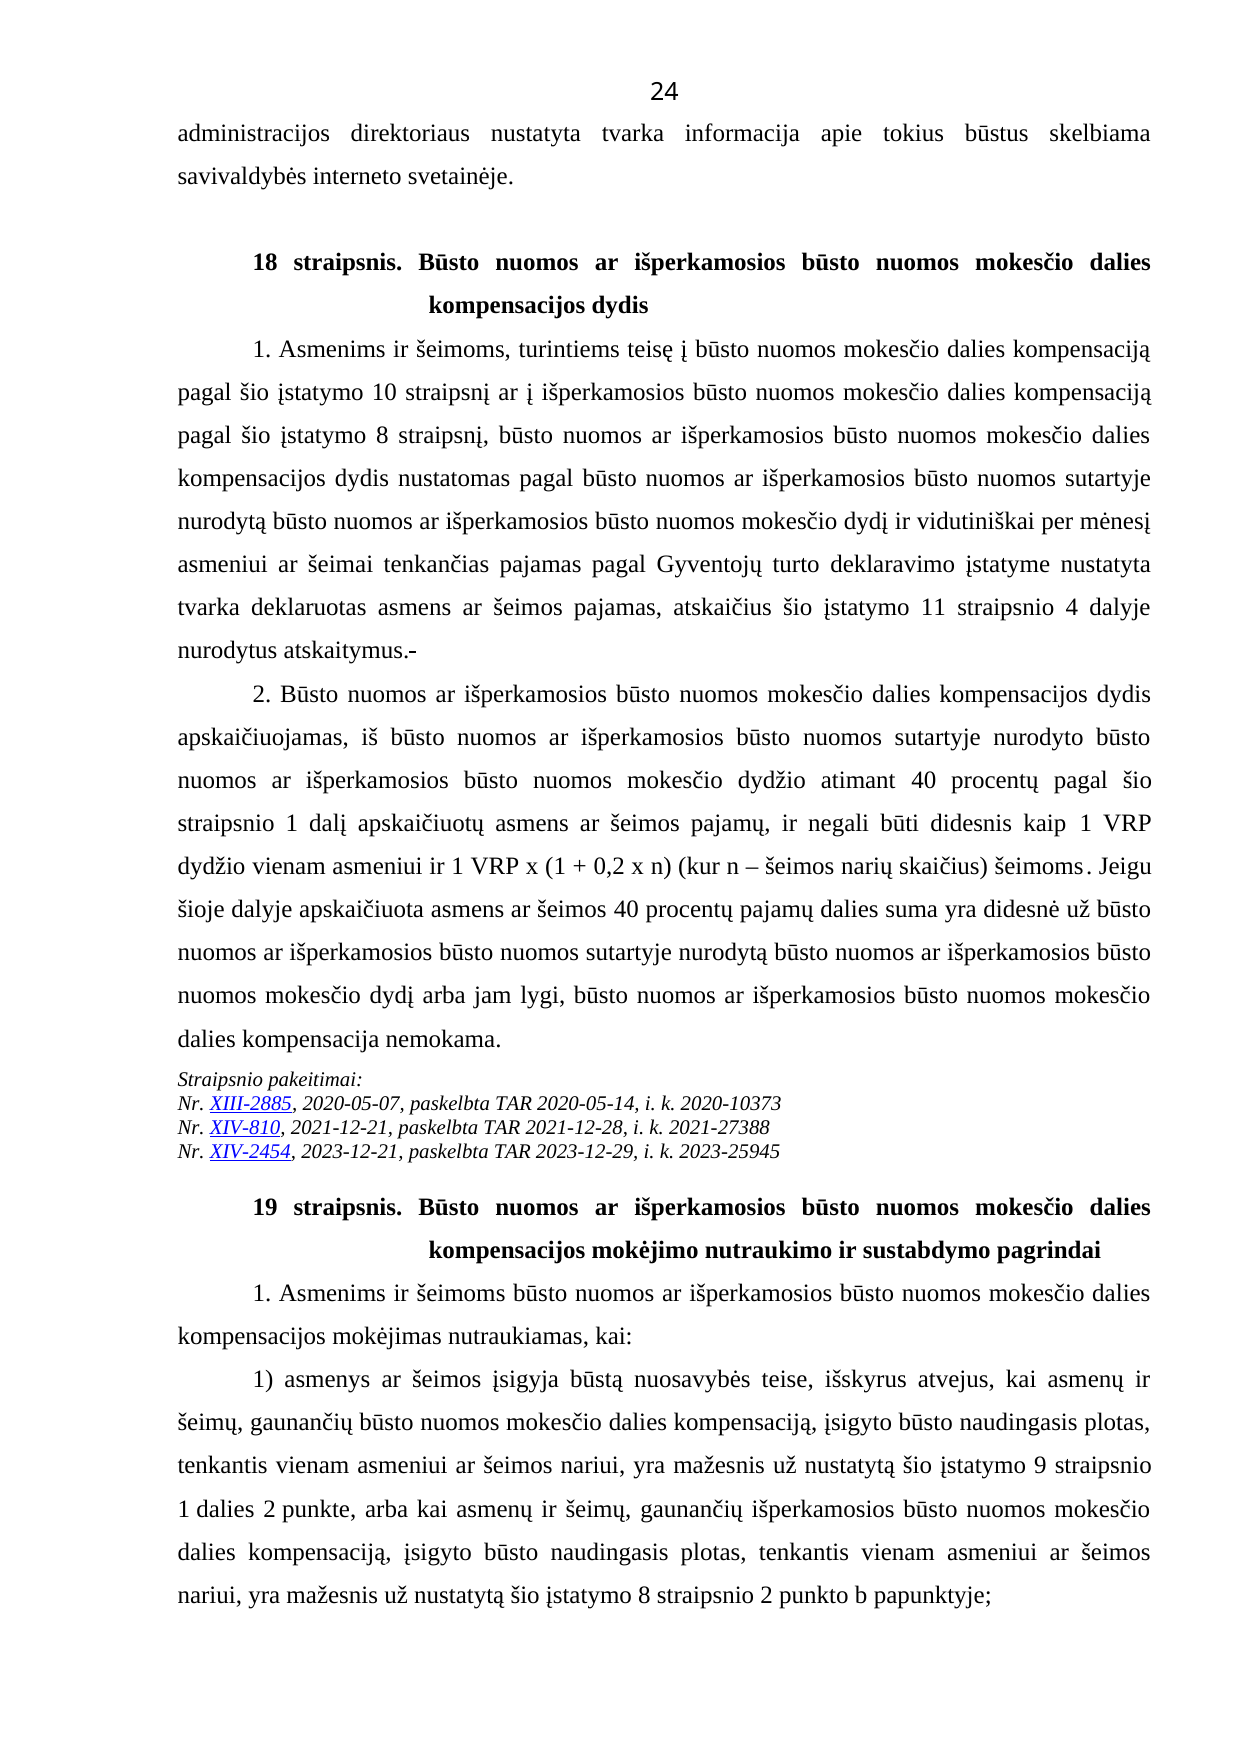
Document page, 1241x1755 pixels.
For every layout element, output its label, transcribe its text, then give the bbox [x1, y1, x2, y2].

text 18 straipsnis. Būsto nuomos ar išperkamosios būsto nuomos mokesčio dalies kompensacijos dydis [252, 247, 1152, 319]
text 1. Asmenims ir šeimoms, turintiems teisę į būsto nuomos mokesčio dalies kompensaciją pagal šio įstatymo 10 straipsnį ar į išperkamosios būsto nuomos mokesčio dalies kompensaciją pagal šio įstatymo 8 straipsnį, būsto nuomos ar išperkamosios būsto nuomos mokesčio dalies kompensacijos dydis nustatomas pagal būsto nuomos ar išperkamosios būsto nuomos sutartyje nurodytą būsto nuomos ar išperkamosios būsto nuomos mokesčio dydį ir vidutiniškai per mėnesį asmeniui ar šeimai tenkančias pajamas pagal Gyventojų turto deklaravimo įstatyme nustatyta tvarka deklaruotas asmens ar šeimos pajamas, atskaičius šio įstatymo 11 straipsnio 4 dalyje nurodytus atskaitymus. [177, 334, 1152, 664]
text 1) asmenys ar šeimos įsigyja būstą nuosavybės teise, išskyrus atvejus, kai asmenų ir šeimų, gaunančių būsto nuomos mokesčio dalies kompensaciją, įsigyto būsto naudingasis plotas, tenkantis vienam asmeniui ar šeimos nariui, yra mažesnis už nustatytą šio įstatymo 9 straipsnio 1 dalies 2 punkte, arba kai asmenų ir šeimų, gaunančių išperkamosios būsto nuomos mokesčio dalies kompensaciją, įsigyto būsto naudingasis plotas, tenkantis vienam asmeniui ar šeimos nariui, yra mažesnis už nustatytą šio įstatymo 8 straipsnio 2 punkto b papunktyje; [177, 1364, 1152, 1609]
text 19 straipsnis. Būsto nuomos ar išperkamosios būsto nuomos mokesčio dalies kompensacijos mokėjimo nutraukimo ir sustabdymo pagrindai [252, 1192, 1152, 1264]
text 1. Asmenims ir šeimoms būsto nuomos ar išperkamosios būsto nuomos mokesčio dalies kompensacijos mokėjimas nutraukiamas, kai: [177, 1278, 1152, 1350]
text Nr. XIV-810, 2021-12-21, paskelbta TAR 2021-12-28, i. k. 2021-27388 [177, 1115, 1152, 1139]
text administracijos direktoriaus nustatyta tvarka informacija apie tokius būstus skelbiama savivaldybės interneto svetainėje. [177, 118, 1152, 190]
text Nr. XIV-2454, 2023-12-21, paskelbta TAR 2023-12-29, i. k. 2023-25945 [177, 1139, 1152, 1163]
text Straipsnio pakeitimai: [177, 1067, 1152, 1091]
text 2. Būsto nuomos ar išperkamosios būsto nuomos mokesčio dalies kompensacijos dydis apskaičiuojamas, iš būsto nuomos ar išperkamosios būsto nuomos sutartyje nurodyto būsto nuomos ar išperkamosios būsto nuomos mokesčio dydžio atimant 40 procentų pagal šio straipsnio 1 dalį apskaičiuotų asmens ar šeimos pajamų, ir negali būti didesnis kaip 1 VRP dydžio vienam asmeniui ir 1 VRP x (1 + 0,2 x n) (kur n – šeimos narių skaičius) šeimoms. Jeigu šioje dalyje apskaičiuota asmens ar šeimos 40 procentų pajamų dalies suma yra didesnė už būsto nuomos ar išperkamosios būsto nuomos sutartyje nurodytą būsto nuomos ar išperkamosios būsto nuomos mokesčio dydį arba jam lygi, būsto nuomos ar išperkamosios būsto nuomos mokesčio dalies kompensacija nemokama. [177, 679, 1152, 1052]
text Nr. XIII-2885, 2020-05-07, paskelbta TAR 2020-05-14, i. k. 2020-10373 [177, 1091, 1152, 1115]
